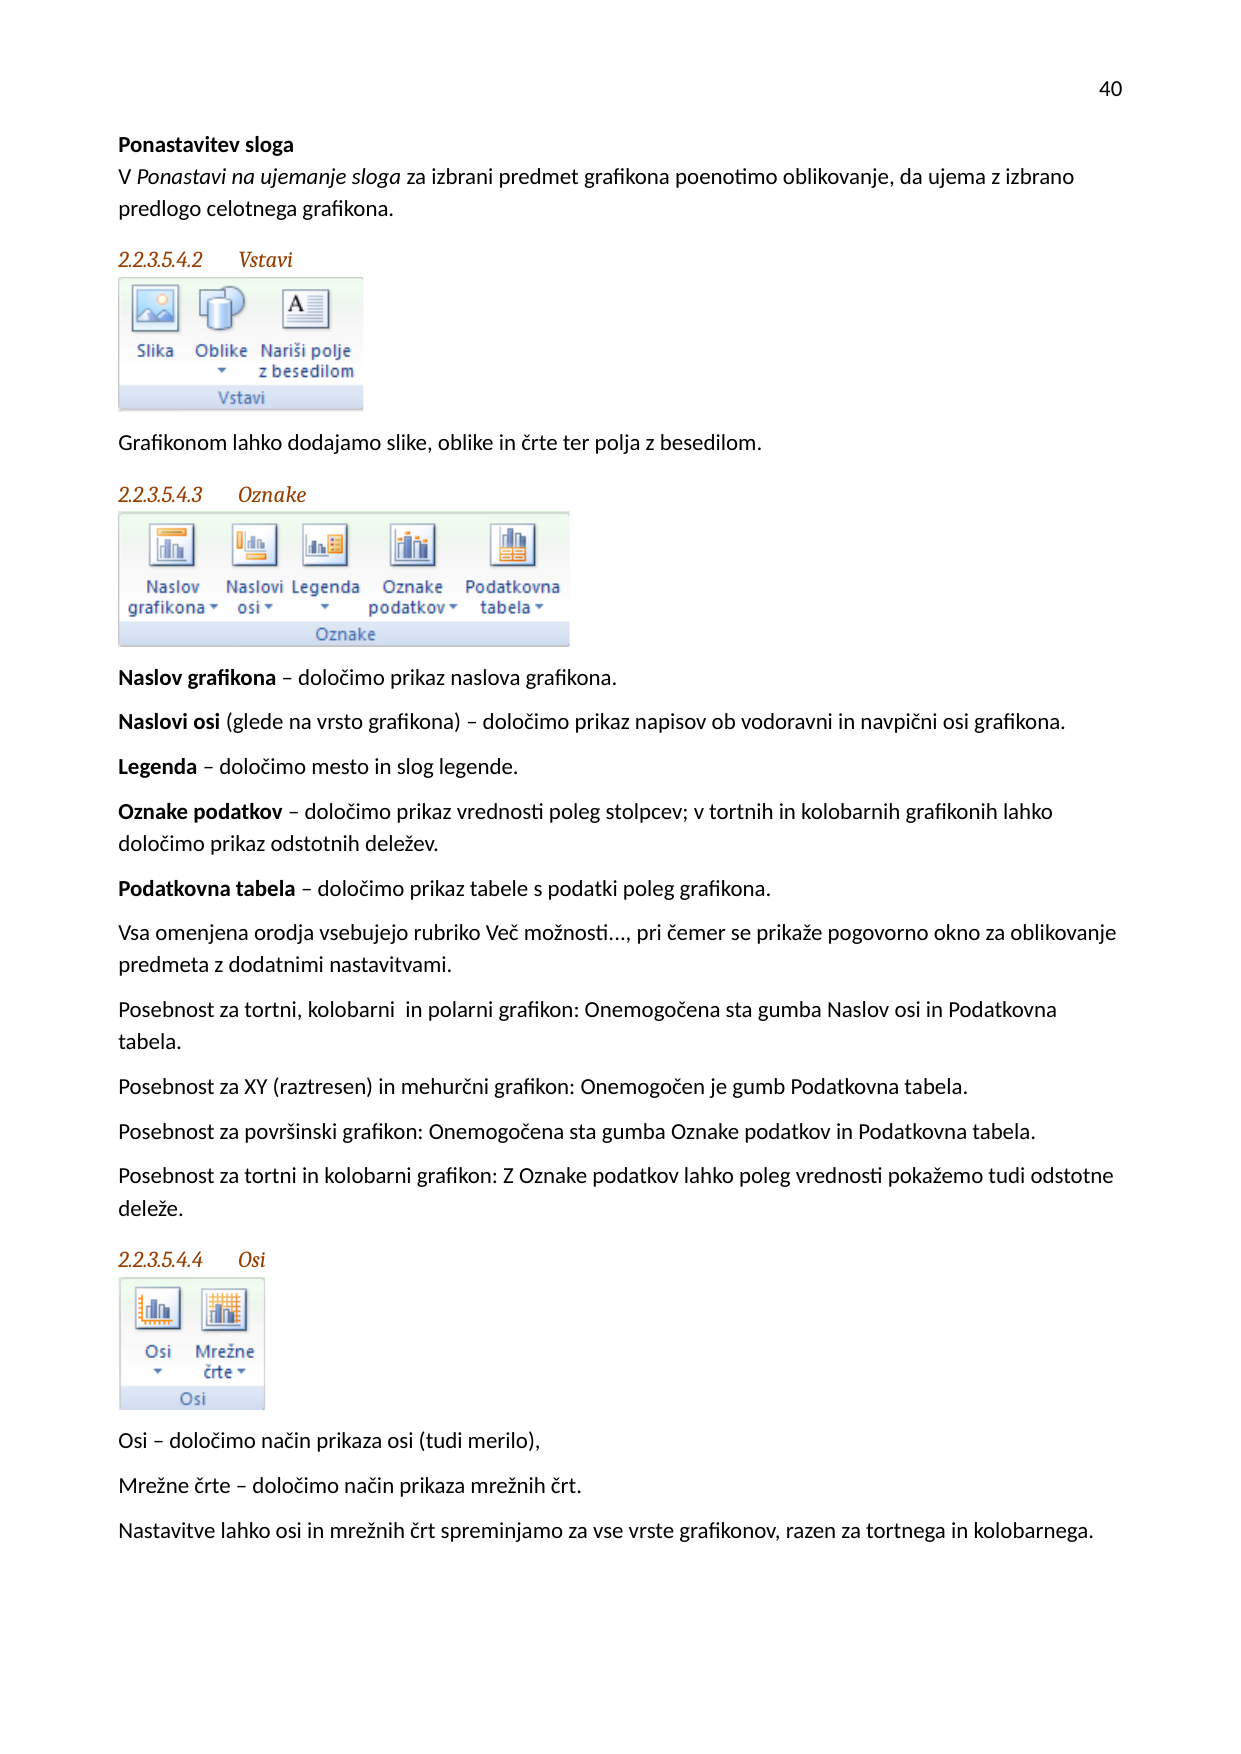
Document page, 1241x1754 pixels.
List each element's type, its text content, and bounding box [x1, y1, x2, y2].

text Posebnost za površinski grafikon: Onemogočena sta gumba Oznake podatkov in Podatkovna tabela. [118, 1117, 1122, 1145]
text Posebnost za tortni in kolobarni grafikon: Z Oznake podatkov lahko poleg vrednosti pokažemo tudi odstotne deleže. [118, 1162, 1122, 1222]
text Oznake podatkov – določimo prikaz vrednosti poleg stolpcev; v tortnih in kolobarnih grafikonih lahko določimo prikaz odstotnih deležev. [118, 797, 1122, 857]
text Naslov grafikona – določimo prikaz naslova grafikona. [118, 663, 1122, 691]
text Grafikonom lahko dodajamo slike, oblike in črte ter polja z besedilom. [118, 428, 1122, 457]
text Posebnost za XY (raztresen) in mehurčni grafikon: Onemogočen je gumb Podatkovna tabela. [118, 1072, 1122, 1100]
picture [118, 277, 364, 412]
text Vsa omenjena orodja vsebujejo rubriko Več možnosti..., pri čemer se prikaže pogovorno okno za oblikovanje predmeta z dodatnimi nastavitvami. [118, 918, 1122, 979]
text Mrežne črte – določimo način prikaza mrežnih črt. [118, 1471, 1122, 1499]
text Nastavitve lahko osi in mrežnih črt spreminjamo za vse vrste grafikonov, razen za tortnega in kolobarnega. [118, 1516, 1122, 1544]
text Podatkovna tabela – določimo prikaz tabele s podatki poleg grafikona. [118, 874, 1122, 902]
subtitle Vstavi [118, 247, 1122, 274]
text Ponastavitev sloga V Ponastavi na ujemanje sloga za izbrani predmet grafikona poenotimo oblikovanje, da ujema z izbrano predlogo celotnega grafikona. [118, 130, 1122, 222]
text Posebnost za tortni, kolobarni in polarni grafikon: Onemogočena sta gumba Naslov osi in Podatkovna tabela. [118, 995, 1122, 1056]
text Legenda – določimo mesto in slog legende. [118, 752, 1122, 780]
picture [118, 511, 570, 647]
subtitle Osi [118, 1247, 1122, 1273]
text Osi – določimo način prikaza osi (tudi merilo), [118, 1426, 1122, 1454]
picture [118, 1277, 265, 1410]
text Naslovi osi (glede na vrsto grafikona) – določimo prikaz napisov ob vodoravni in navpični osi grafikona. [118, 707, 1122, 736]
subtitle Oznake [118, 482, 1122, 508]
